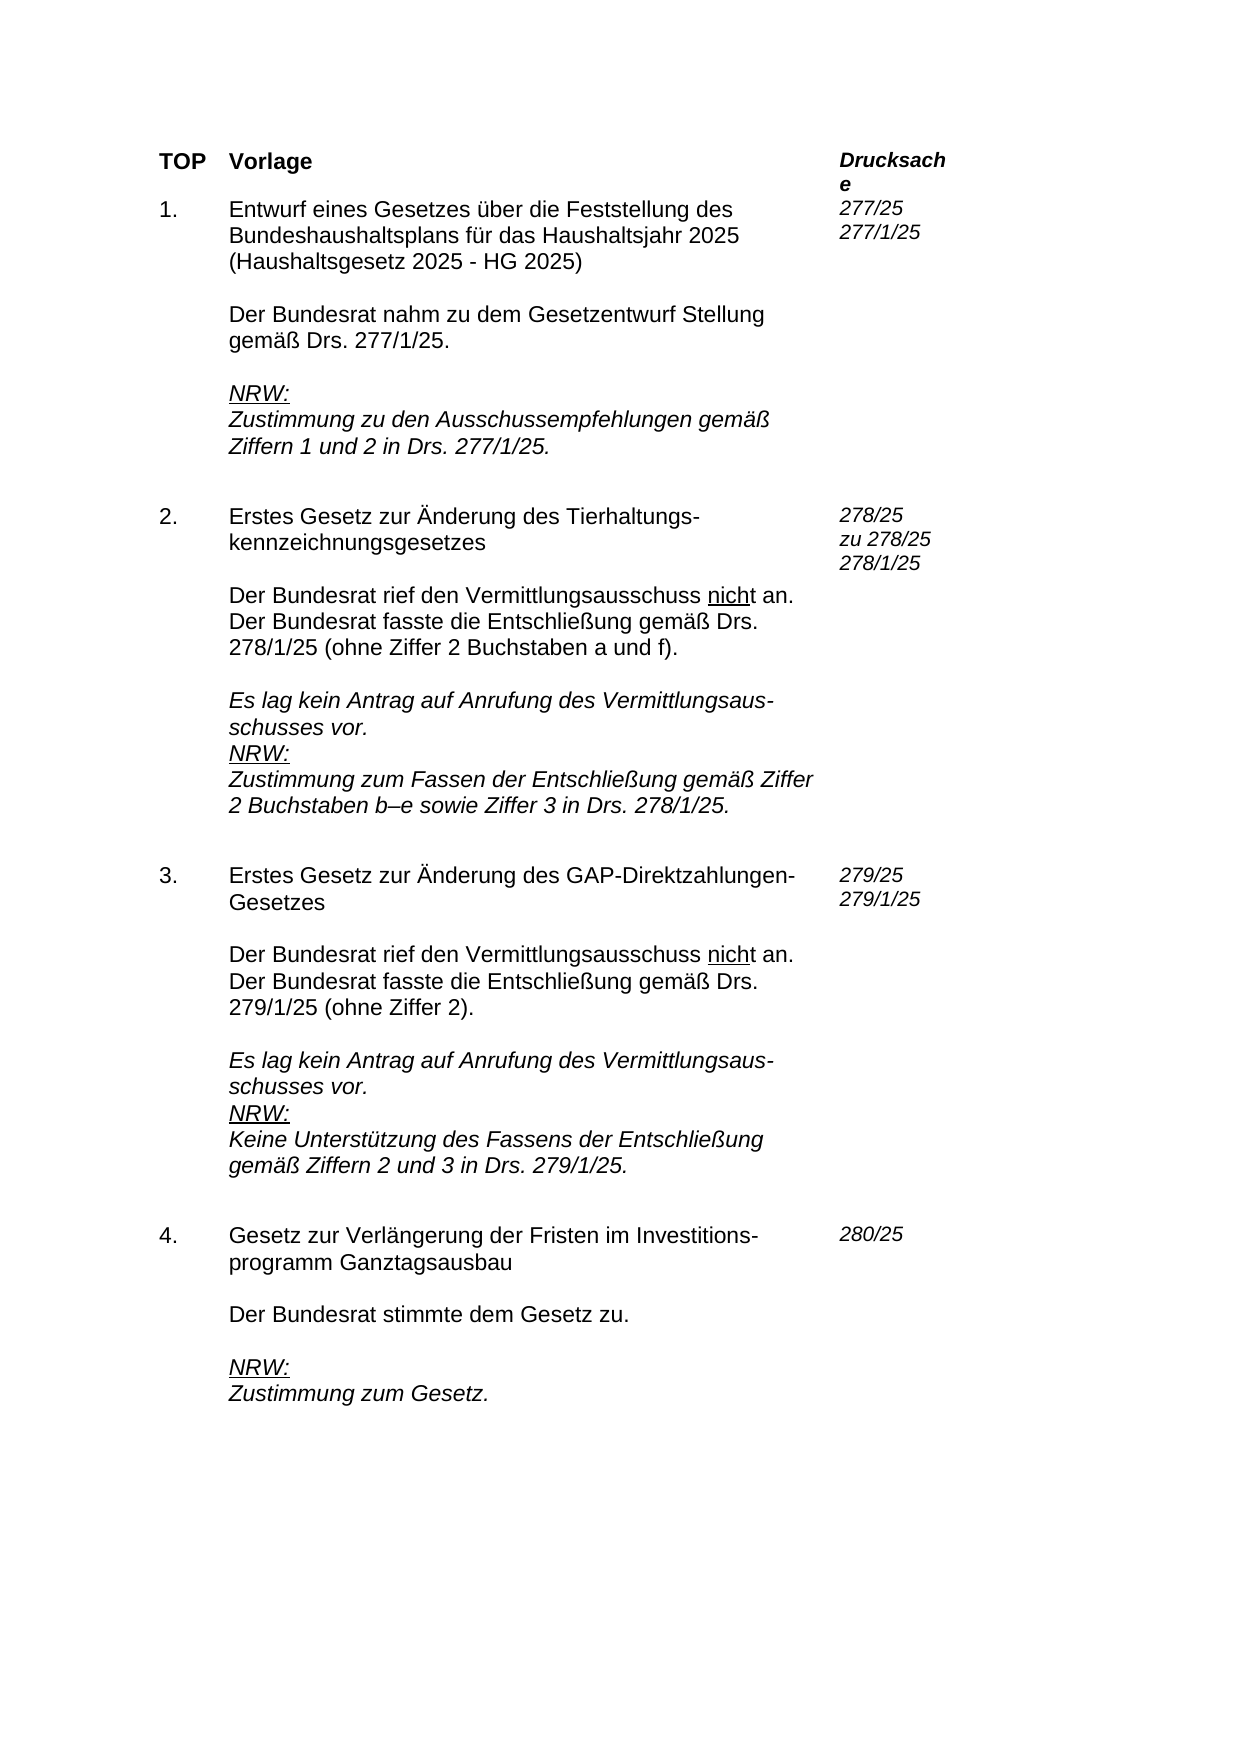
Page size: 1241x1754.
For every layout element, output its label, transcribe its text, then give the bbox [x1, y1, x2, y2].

table_cell 3. [148, 863, 217, 1222]
table_header TOP [148, 148, 217, 196]
table_header Vorlage [217, 148, 828, 196]
table_cell Erstes Gesetz zur Änderung des Tierhaltungs­kennzeichnungs­gesetzes Der Bundesrat rief den Vermittlungsausschuss nicht an. Der Bundesrat fasste die Entschließung gemäß Drs. 278/1/25 (ohne Ziffer 2 Buchstaben a und f). Es lag kein Antrag auf Anrufung des Vermittlungsaus­schusses vor. NRW: Zustimmung zum Fassen der Entschließung gemäß Ziffer 2 Buchstaben b–e sowie Ziffer 3 in Drs. 278/1/25. [217, 503, 828, 862]
table_cell 279/25 279/1/25 [828, 863, 969, 1222]
table_cell 1. [148, 196, 217, 503]
table_cell 4. [148, 1222, 217, 1450]
table_cell Gesetz zur Verlängerung der Fristen im Investitions­programm Ganztagsausbau Der Bundesrat stimmte dem Gesetz zu. NRW: Zustimmung zum Gesetz. [217, 1222, 828, 1450]
table_cell 280/25 [828, 1222, 969, 1450]
table_cell 277/25 277/1/25 [828, 196, 969, 503]
table_header Drucksache [828, 148, 969, 196]
table_cell 278/25 zu 278/25 278/1/25 [828, 503, 969, 862]
table_cell 2. [148, 503, 217, 862]
table_cell Entwurf eines Gesetzes über die Feststellung des Bundeshaushaltsplans für das Haushaltsjahr 2025 (Haushaltsgesetz 2025 - HG 2025) Der Bundesrat nahm zu dem Gesetzentwurf Stellung gemäß Drs. 277/1/25. NRW: Zustimmung zu den Ausschussempfehlungen gemäß Ziffern 1 und 2 in Drs. 277/1/25. [217, 196, 828, 503]
table_cell Erstes Gesetz zur Änderung des GAP-Direktzahlungen-Gesetzes Der Bundesrat rief den Vermittlungsausschuss nicht an. Der Bundesrat fasste die Entschließung gemäß Drs. 279/1/25 (ohne Ziffer 2). Es lag kein Antrag auf Anrufung des Vermittlungsaus­schusses vor. NRW: Keine Unterstützung des Fassens der Entschließung gemäß Ziffern 2 und 3 in Drs. 279/1/25. [217, 863, 828, 1222]
